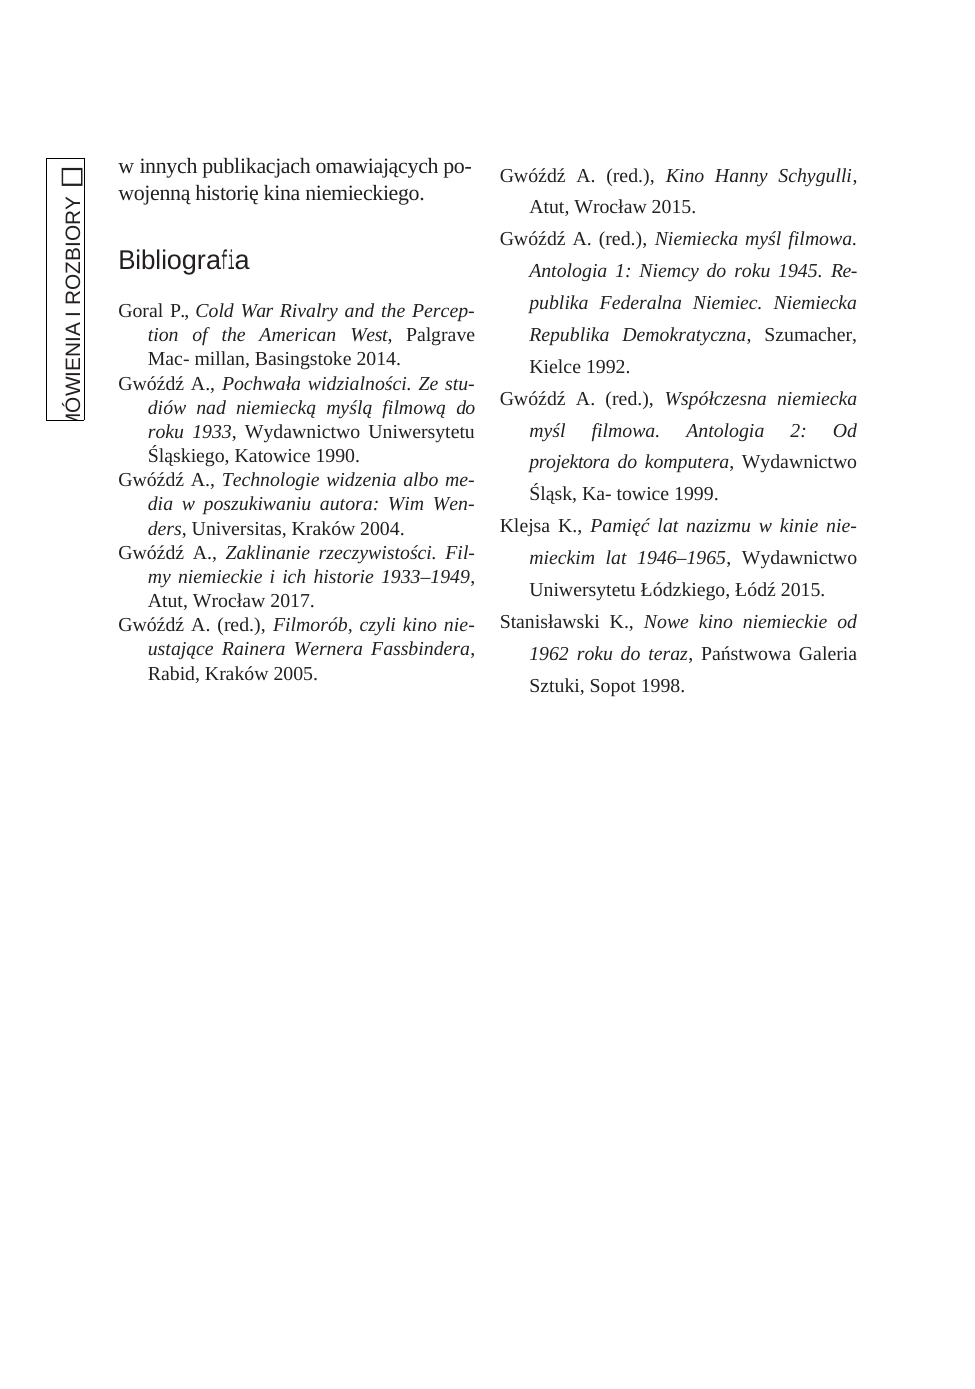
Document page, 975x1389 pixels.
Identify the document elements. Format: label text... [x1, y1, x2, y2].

text Stanisławski K., Nowe kino niemieckie od 1962 roku do teraz, Państwowa Galeria Sztuki, Sopot 1998. [499, 610, 857, 696]
text w innych publikacjach omawiających po- wojenną historię kina niemieckiego. [118, 153, 479, 205]
text Gwóźdź A. (red.), Niemiecka myśl filmowa. Antologia 1: Niemcy do roku 1945. Re- publika Federalna Niemiec. Niemiecka Republika Demokratyczna, Szumacher, Kielce 1992. [499, 227, 857, 378]
text Gwóźdź A., Technologie widzenia albo me- dia w poszukiwaniu autora: Wim Wen- ders, Universitas, Kraków 2004. [118, 468, 475, 539]
text Bibliografia [118, 244, 479, 278]
text OMÓWIENIA I ROZBIORY  [49, 160, 84, 420]
text Gwóźdź A. (red.), Kino Hanny Schygulli, Atut, Wrocław 2015. [499, 163, 857, 218]
text Gwóźdź A. (red.), Współczesna niemiecka myśl filmowa. Antologia 2: Od projektora do komputera, Wydawnictwo Śląsk, Ka- towice 1999. [499, 387, 857, 505]
text Goral P., Cold War Rivalry and the Percep- tion of the American West, Palgrave Mac- millan, Basingstoke 2014. [118, 299, 475, 370]
text Klejsa K., Pamięć lat nazizmu w kinie nie- mieckim lat 1946–1965, Wydawnictwo Uniwersytetu Łódzkiego, Łódź 2015. [499, 514, 857, 601]
text Gwóźdź A., Pochwała widzialności. Ze stu- diów nad niemiecką myślą filmową do roku 1933, Wydawnictwo Uniwersytetu Śląskiego, Katowice 1990. [118, 372, 475, 467]
text Gwóźdź A., Zaklinanie rzeczywistości. Fil- my niemieckie i ich historie 1933–1949, Atut, Wrocław 2017. [118, 541, 475, 612]
text Gwóźdź A. (red.), Filmorób, czyli kino nie- ustające Rainera Wernera Fassbindera, Rabid, Kraków 2005. [118, 613, 475, 684]
